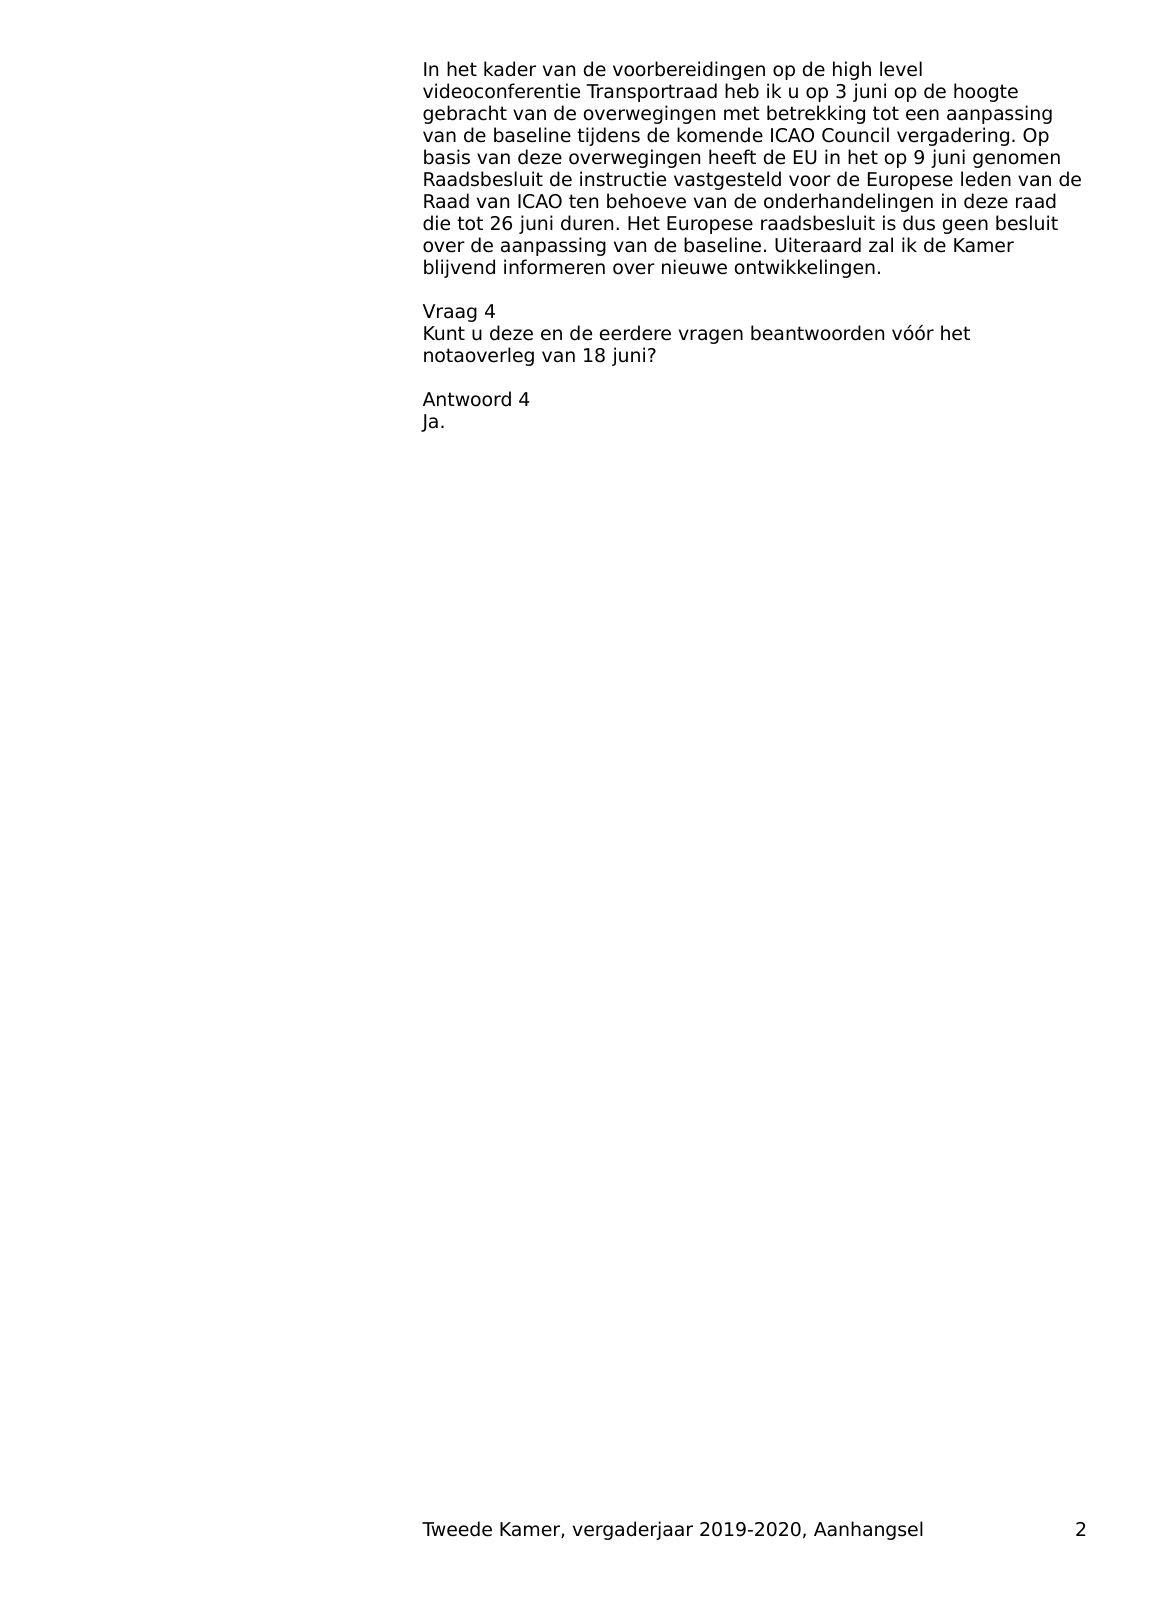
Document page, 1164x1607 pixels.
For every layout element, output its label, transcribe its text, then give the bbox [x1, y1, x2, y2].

text Kunt u deze en de eerdere vragen beantwoorden vóór het notaoverleg van 18 juni? [422, 323, 1087, 367]
text In het kader van de voorbereidingen op de high level videoconferentie Transportraad heb ik u op 3 juni op de hoogte gebracht van de overwegingen met betrekking tot een aanpassing van de baseline tijdens de komende ICAO Council vergadering. Op basis van deze overwegingen heeft de EU in het op 9 juni genomen Raadsbesluit de instructie vastgesteld voor de Europese leden van de Raad van ICAO ten behoeve van de onderhandelingen in deze raad die tot 26 juni duren. Het Europese raadsbesluit is dus geen besluit over de aanpassing van de baseline. Uiteraard zal ik de Kamer blijvend informeren over nieuwe ontwikkelingen. [422, 59, 1087, 279]
text Antwoord 4 [422, 389, 1087, 411]
text Ja. [422, 411, 1087, 433]
text Vraag 4 [422, 301, 1087, 323]
